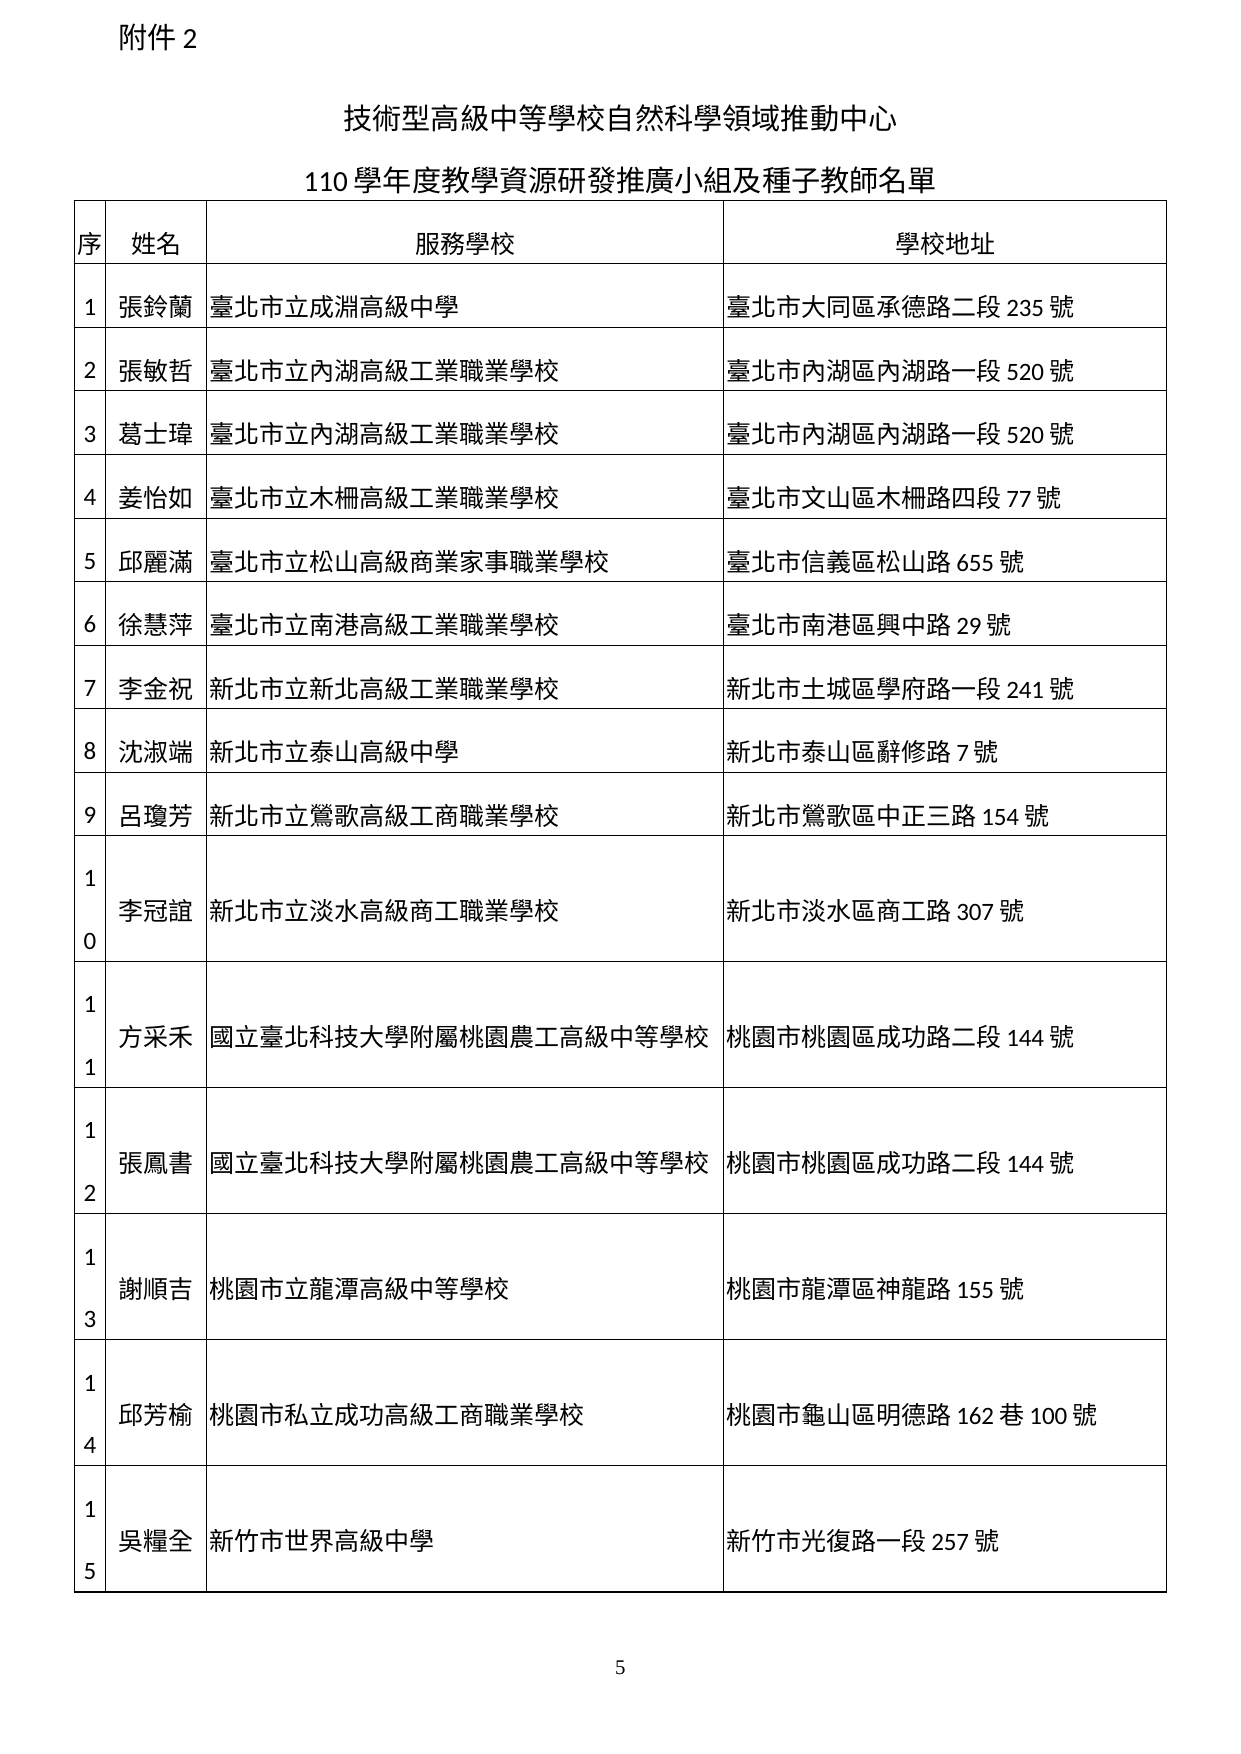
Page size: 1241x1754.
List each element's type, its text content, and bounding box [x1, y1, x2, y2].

table_cell 4 [75, 455, 105, 517]
table_cell 呂瓊芳 [106, 773, 206, 835]
table_cell 8 [75, 709, 105, 772]
table_cell 桃園市立龍潭高級中等學校 [207, 1214, 723, 1339]
table_cell 張鈴蘭 [106, 264, 206, 327]
table_cell 臺北市信義區松山路655號 [724, 519, 1166, 581]
table_cell 15 [75, 1466, 105, 1591]
table_cell 新北市泰山區辭修路7號 [724, 709, 1166, 772]
table_cell 12 [75, 1088, 105, 1213]
table_cell 3 [75, 391, 105, 454]
table_cell 桃園市桃園區成功路二段144號 [724, 962, 1166, 1087]
table_cell 2 [75, 328, 105, 390]
table_cell 臺北市立內湖高級工業職業學校 [207, 391, 723, 454]
table_cell 10 [75, 836, 105, 961]
table_cell 邱芳榆 [106, 1340, 206, 1465]
table_cell 張鳳書 [106, 1088, 206, 1213]
table_cell 臺北市立成淵高級中學 [207, 264, 723, 327]
table_cell 臺北市內湖區內湖路一段520號 [724, 391, 1166, 454]
table_cell 張敏哲 [106, 328, 206, 390]
table_cell 5 [75, 519, 105, 581]
table_cell 桃園市桃園區成功路二段144號 [724, 1088, 1166, 1213]
table_cell 新北市立新北高級工業職業學校 [207, 646, 723, 708]
table_cell 臺北市立木柵高級工業職業學校 [207, 455, 723, 517]
table_cell 臺北市南港區興中路29號 [724, 582, 1166, 644]
table_cell 新北市立淡水高級商工職業學校 [207, 836, 723, 961]
table_header 學校地址 [724, 201, 1166, 263]
table_cell 新北市土城區學府路一段241號 [724, 646, 1166, 708]
table_cell 臺北市文山區木柵路四段77號 [724, 455, 1166, 517]
table_cell 13 [75, 1214, 105, 1339]
table_cell 李金祝 [106, 646, 206, 708]
table_cell 臺北市大同區承德路二段235號 [724, 264, 1166, 327]
table_cell 14 [75, 1340, 105, 1465]
table_cell 邱麗滿 [106, 519, 206, 581]
table_cell 臺北市立南港高級工業職業學校 [207, 582, 723, 644]
table_cell 新北市立泰山高級中學 [207, 709, 723, 772]
table_cell 國立臺北科技大學附屬桃園農工高級中等學校 [207, 962, 723, 1087]
table_cell 新竹市世界高級中學 [207, 1466, 723, 1591]
table_cell 臺北市內湖區內湖路一段520號 [724, 328, 1166, 390]
table_cell 葛士瑋 [106, 391, 206, 454]
table_cell 吳糧全 [106, 1466, 206, 1591]
table_cell 謝順吉 [106, 1214, 206, 1339]
text 110學年度教學資源研發推廣小組及種子教師名單 [89, 137, 1152, 200]
table_cell 6 [75, 582, 105, 644]
table_header 服務學校 [207, 201, 723, 263]
table_cell 桃園市龍潭區神龍路155號 [724, 1214, 1166, 1339]
table_cell 11 [75, 962, 105, 1087]
table_cell 臺北市立內湖高級工業職業學校 [207, 328, 723, 390]
table_cell 方采禾 [106, 962, 206, 1087]
table_cell 李冠誼 [106, 836, 206, 961]
table_cell 7 [75, 646, 105, 708]
table_cell 新北市立鶯歌高級工商職業學校 [207, 773, 723, 835]
table_cell 新竹市光復路一段257號 [724, 1466, 1166, 1591]
table_cell 9 [75, 773, 105, 835]
text 技術型高級中等學校自然科學領域推動中心 [89, 75, 1152, 137]
table_cell 徐慧萍 [106, 582, 206, 644]
table_header 姓名 [106, 201, 206, 263]
table_cell 姜怡如 [106, 455, 206, 517]
table_header 序 [75, 201, 105, 263]
table_cell 沈淑端 [106, 709, 206, 772]
table_cell 1 [75, 264, 105, 327]
table_cell 國立臺北科技大學附屬桃園農工高級中等學校 [207, 1088, 723, 1213]
table_cell 新北市淡水區商工路307號 [724, 836, 1166, 961]
table_cell 新北市鶯歌區中正三路154號 [724, 773, 1166, 835]
table_cell 桃園市私立成功高級工商職業學校 [207, 1340, 723, 1465]
table_cell 臺北市立松山高級商業家事職業學校 [207, 519, 723, 581]
table_cell 桃園市龜山區明德路162巷100號 [724, 1340, 1166, 1465]
